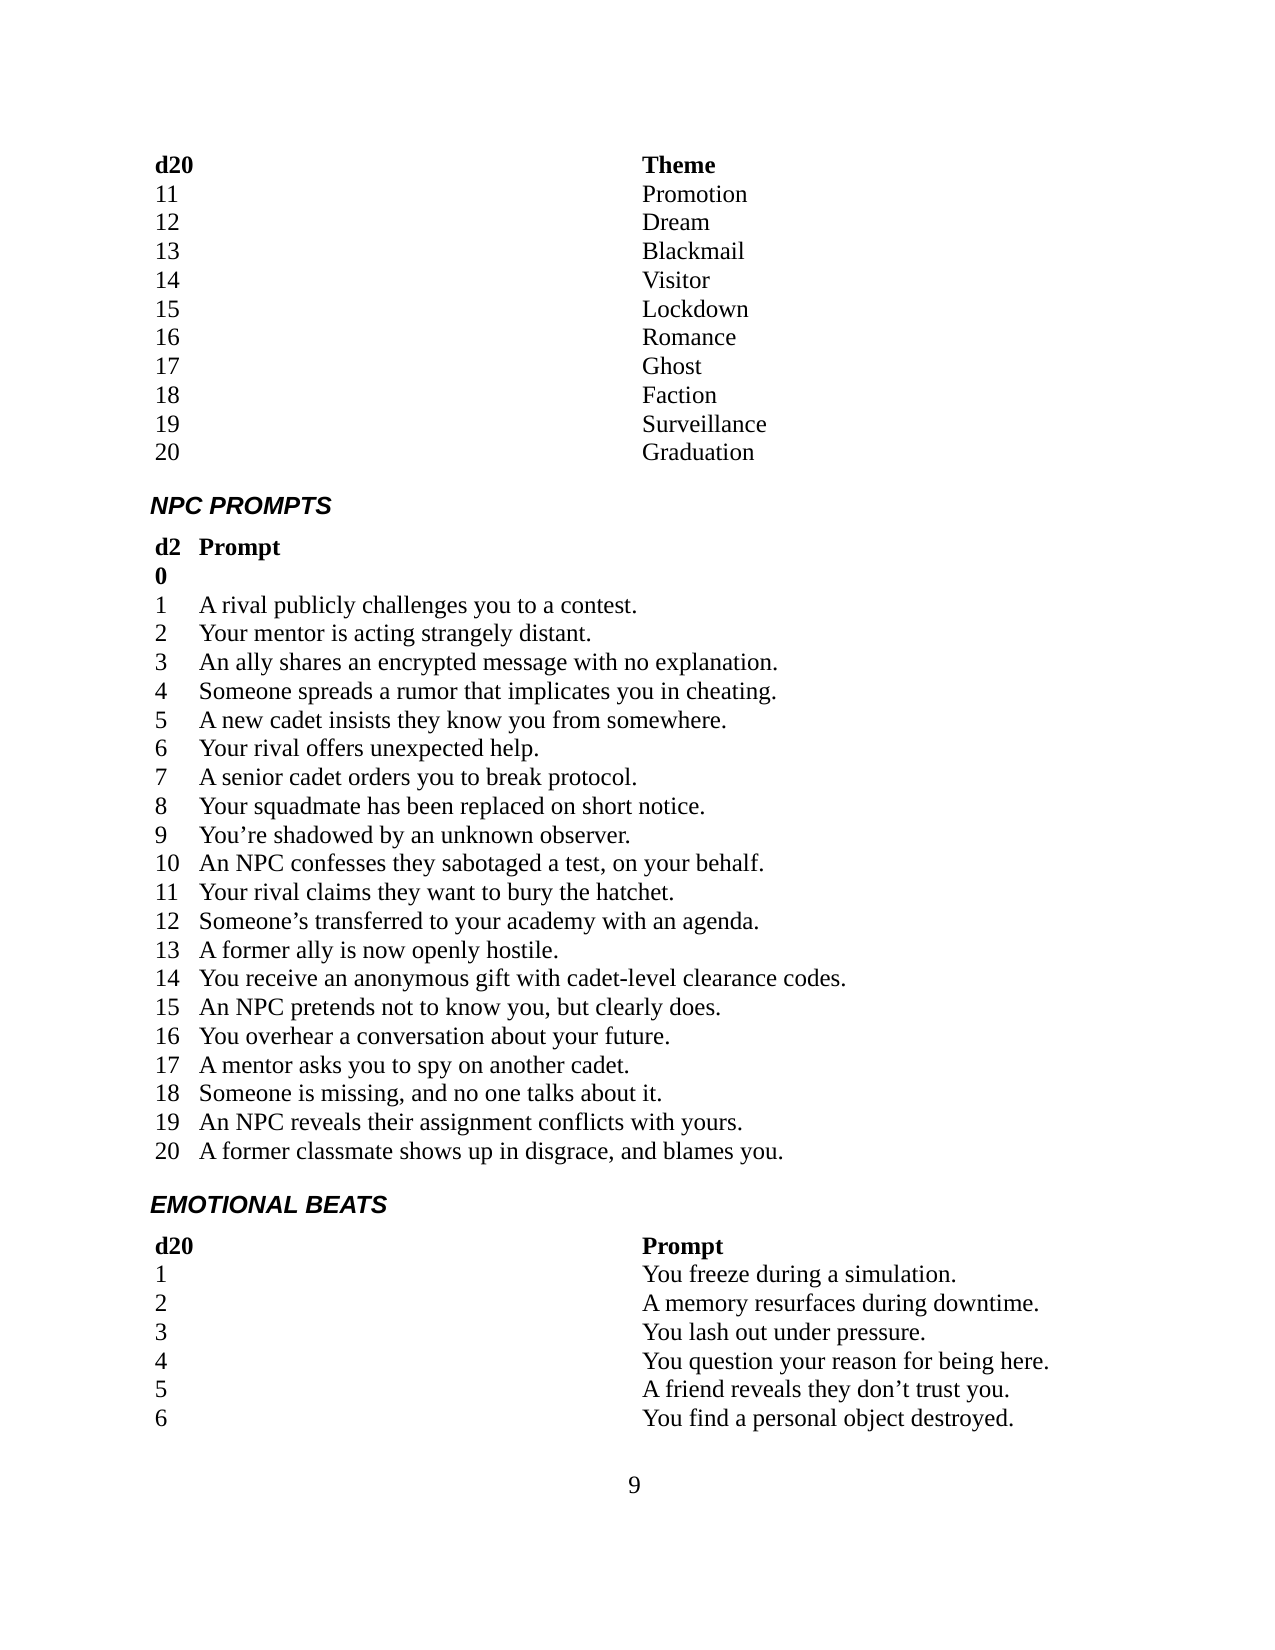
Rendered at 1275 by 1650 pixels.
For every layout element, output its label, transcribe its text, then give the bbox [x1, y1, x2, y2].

table_cell Dream [638, 208, 1125, 236]
table_cell You’re shadowed by an unknown observer. [194, 820, 1125, 848]
table_cell 20 [150, 438, 637, 466]
table_cell 5 [150, 705, 194, 733]
table_cell Graduation [638, 438, 1125, 466]
table_cell 8 [150, 791, 194, 820]
table_cell You overhear a conversation about your future. [194, 1021, 1125, 1050]
table_cell Surveillance [638, 409, 1125, 437]
table_cell You freeze during a simulation. [638, 1260, 1125, 1288]
table_cell Your mentor is acting strangely distant. [194, 619, 1125, 647]
table_cell An ally shares an encrypted message with no explanation. [194, 647, 1125, 676]
table_header Prompt [194, 532, 1125, 590]
table_cell 13 [150, 935, 194, 963]
table_cell 16 [150, 323, 637, 351]
table_header d20 [150, 532, 194, 590]
table_cell You receive an anonymous gift with cadet-level clearance codes. [194, 964, 1125, 992]
table_cell 10 [150, 849, 194, 877]
table_cell Your squadmate has been replaced on short notice. [194, 791, 1125, 820]
table_cell Ghost [638, 351, 1125, 380]
table_cell 17 [150, 351, 637, 380]
table_cell Someone is missing, and no one talks about it. [194, 1079, 1125, 1107]
table_cell A senior cadet orders you to break protocol. [194, 762, 1125, 791]
table_cell A friend reveals they don’t trust you. [638, 1375, 1125, 1403]
table_header d20 [150, 1231, 637, 1259]
table_header d20 [150, 150, 637, 179]
table_cell 19 [150, 409, 637, 437]
table_cell You lash out under pressure. [638, 1317, 1125, 1346]
table_cell Visitor [638, 265, 1125, 294]
table_cell Someone spreads a rumor that implicates you in cheating. [194, 676, 1125, 705]
table_cell 1 [150, 590, 194, 618]
table_cell 1 [150, 1260, 637, 1288]
table_cell A memory resurfaces during downtime. [638, 1288, 1125, 1317]
table_cell 6 [150, 734, 194, 762]
table_cell Promotion [638, 179, 1125, 207]
subtitle EMOTIONAL BEATS [150, 1190, 1125, 1218]
table_cell 13 [150, 236, 637, 265]
table_cell 12 [150, 208, 637, 236]
table_cell An NPC reveals their assignment conflicts with yours. [194, 1107, 1125, 1136]
table_cell 2 [150, 1288, 637, 1317]
table_cell 9 [150, 820, 194, 848]
table_cell 2 [150, 619, 194, 647]
table_cell 20 [150, 1136, 194, 1165]
table_cell An NPC pretends not to know you, but clearly does. [194, 992, 1125, 1021]
table_cell 17 [150, 1050, 194, 1078]
table_header Prompt [638, 1231, 1125, 1259]
table_cell A new cadet insists they know you from somewhere. [194, 705, 1125, 733]
table_cell 11 [150, 179, 637, 207]
table_cell 14 [150, 964, 194, 992]
table_cell 4 [150, 1346, 637, 1374]
table_cell 15 [150, 992, 194, 1021]
table_cell 6 [150, 1403, 637, 1432]
table_cell 18 [150, 380, 637, 409]
table_cell A former classmate shows up in disgrace, and blames you. [194, 1136, 1125, 1165]
table_cell Faction [638, 380, 1125, 409]
table_cell 14 [150, 265, 637, 294]
table_cell Your rival offers unexpected help. [194, 734, 1125, 762]
table_header Theme [638, 150, 1125, 179]
table_cell 3 [150, 647, 194, 676]
table_cell A rival publicly challenges you to a contest. [194, 590, 1125, 618]
table_cell A mentor asks you to spy on another cadet. [194, 1050, 1125, 1078]
table_cell An NPC confesses they sabotaged a test, on your behalf. [194, 849, 1125, 877]
table_cell Someone’s transferred to your academy with an agenda. [194, 906, 1125, 935]
table_cell A former ally is now openly hostile. [194, 935, 1125, 963]
table_cell 5 [150, 1375, 637, 1403]
table_cell 18 [150, 1079, 194, 1107]
table_cell 19 [150, 1107, 194, 1136]
table_cell Your rival claims they want to bury the hatchet. [194, 877, 1125, 906]
table_cell Romance [638, 323, 1125, 351]
table_cell 4 [150, 676, 194, 705]
table_cell Lockdown [638, 294, 1125, 322]
subtitle NPC PROMPTS [150, 491, 1125, 520]
table_cell 12 [150, 906, 194, 935]
table_cell 11 [150, 877, 194, 906]
table_cell 16 [150, 1021, 194, 1050]
table_cell 3 [150, 1317, 637, 1346]
table_cell You find a personal object destroyed. [638, 1403, 1125, 1432]
table_cell 15 [150, 294, 637, 322]
table_cell Blackmail [638, 236, 1125, 265]
table_cell 7 [150, 762, 194, 791]
table_cell You question your reason for being here. [638, 1346, 1125, 1374]
